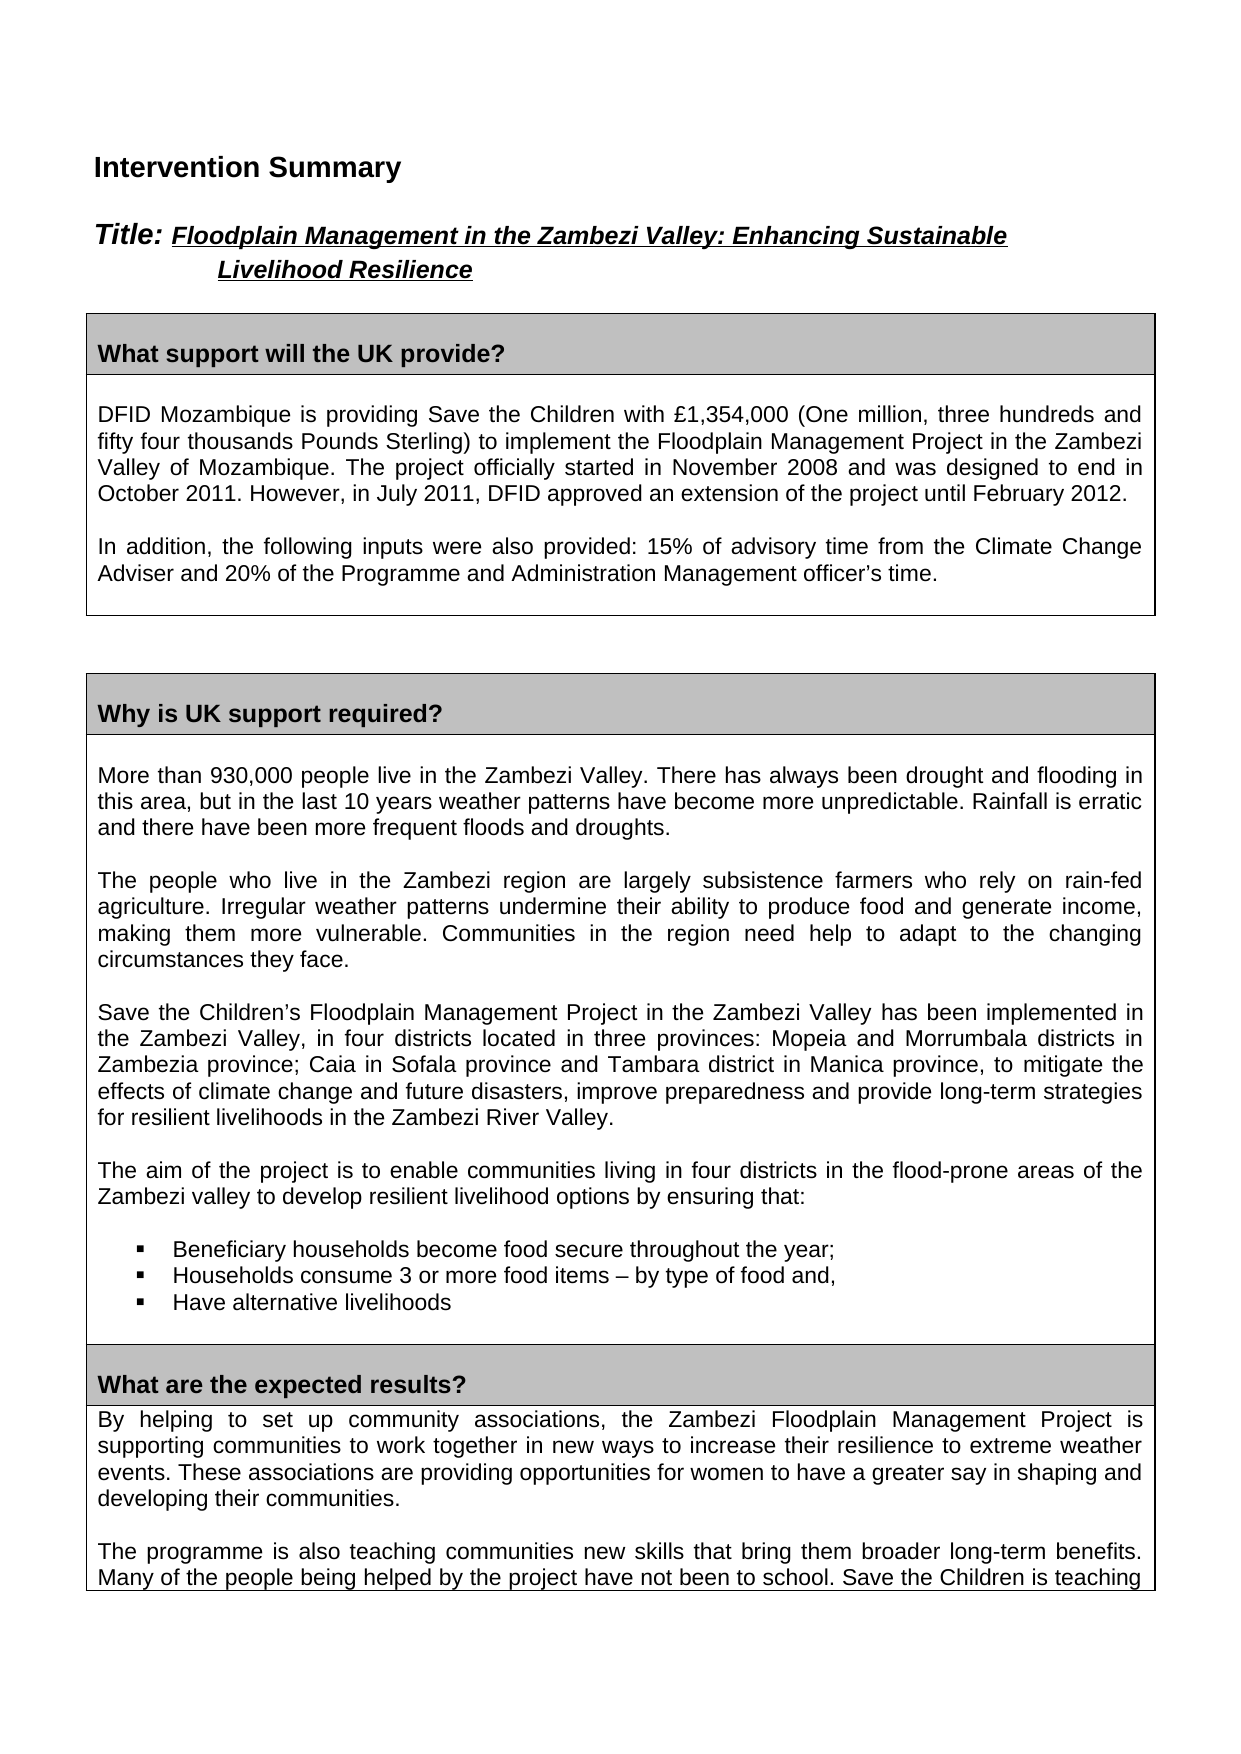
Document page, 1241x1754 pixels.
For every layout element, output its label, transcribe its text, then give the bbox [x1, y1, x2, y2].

text Intervention Summary [94, 150, 1053, 183]
subtitle Title: Floodplain Management in the Zambezi Valley: Enhancing Sustainable [93, 217, 1053, 251]
subtitle Livelihood Resilience [93, 251, 1053, 284]
table_cell More than 930,000 people live in the Zambezi Valley. There has always been drought and flooding in this area, but in the last 10 years weather patterns have become more unpredictable. Rainfall is erratic and there have been more frequent floods and droughts. The people who live in the Zambezi region are largely subsistence farmers who rely on rain-fed agriculture. Irregular weather patterns undermine their ability to produce food and generate income, making them more vulnerable. Communities in the region need help to adapt to the changing circumstances they face. Save the Children’s Floodplain Management Project in the Zambezi Valley has been implemented in the Zambezi Valley, in four districts located in three provinces: Mopeia and Morrumbala districts in Zambezia province; Caia in Sofala province and Tambara district in Manica province, to mitigate the effects of climate change and future disasters, improve preparedness and provide long-term strategies for resilient livelihoods in the Zambezi River Valley. The aim of the project is to enable communities living in four districts in the flood-prone areas of the Zambezi valley to develop resilient livelihood options by ensuring that: Beneficiary households become food secure throughout the year; Households consume 3 or more food items – by type of food and, Have alternative livelihoods [87, 735, 1154, 1344]
table_header Why is UK support required? [87, 674, 1154, 734]
table_cell What are the expected results? [87, 1345, 1154, 1405]
table_cell By helping to set up community associations, the Zambezi Floodplain Management Project is supporting communities to work together in new ways to increase their resilience to extreme weather events. These associations are providing opportunities for women to have a greater say in shaping and developing their communities. The programme is also teaching communities new skills that bring them broader long-term benefits. Many of the people being helped by the project have not been to school. Save the Children is teaching [87, 1406, 1154, 1590]
table_header What support will the UK provide? [87, 314, 1154, 374]
table_cell DFID Mozambique is providing Save the Children with £1,354,000 (One million, three hundreds and fifty four thousands Pounds Sterling) to implement the Floodplain Management Project in the Zambezi Valley of Mozambique. The project officially started in November 2008 and was designed to end in October 2011. However, in July 2011, DFID approved an extension of the project until February 2012. In addition, the following inputs were also provided: 15% of advisory time from the Climate Change Adviser and 20% of the Programme and Administration Management officer’s time. [87, 375, 1154, 614]
